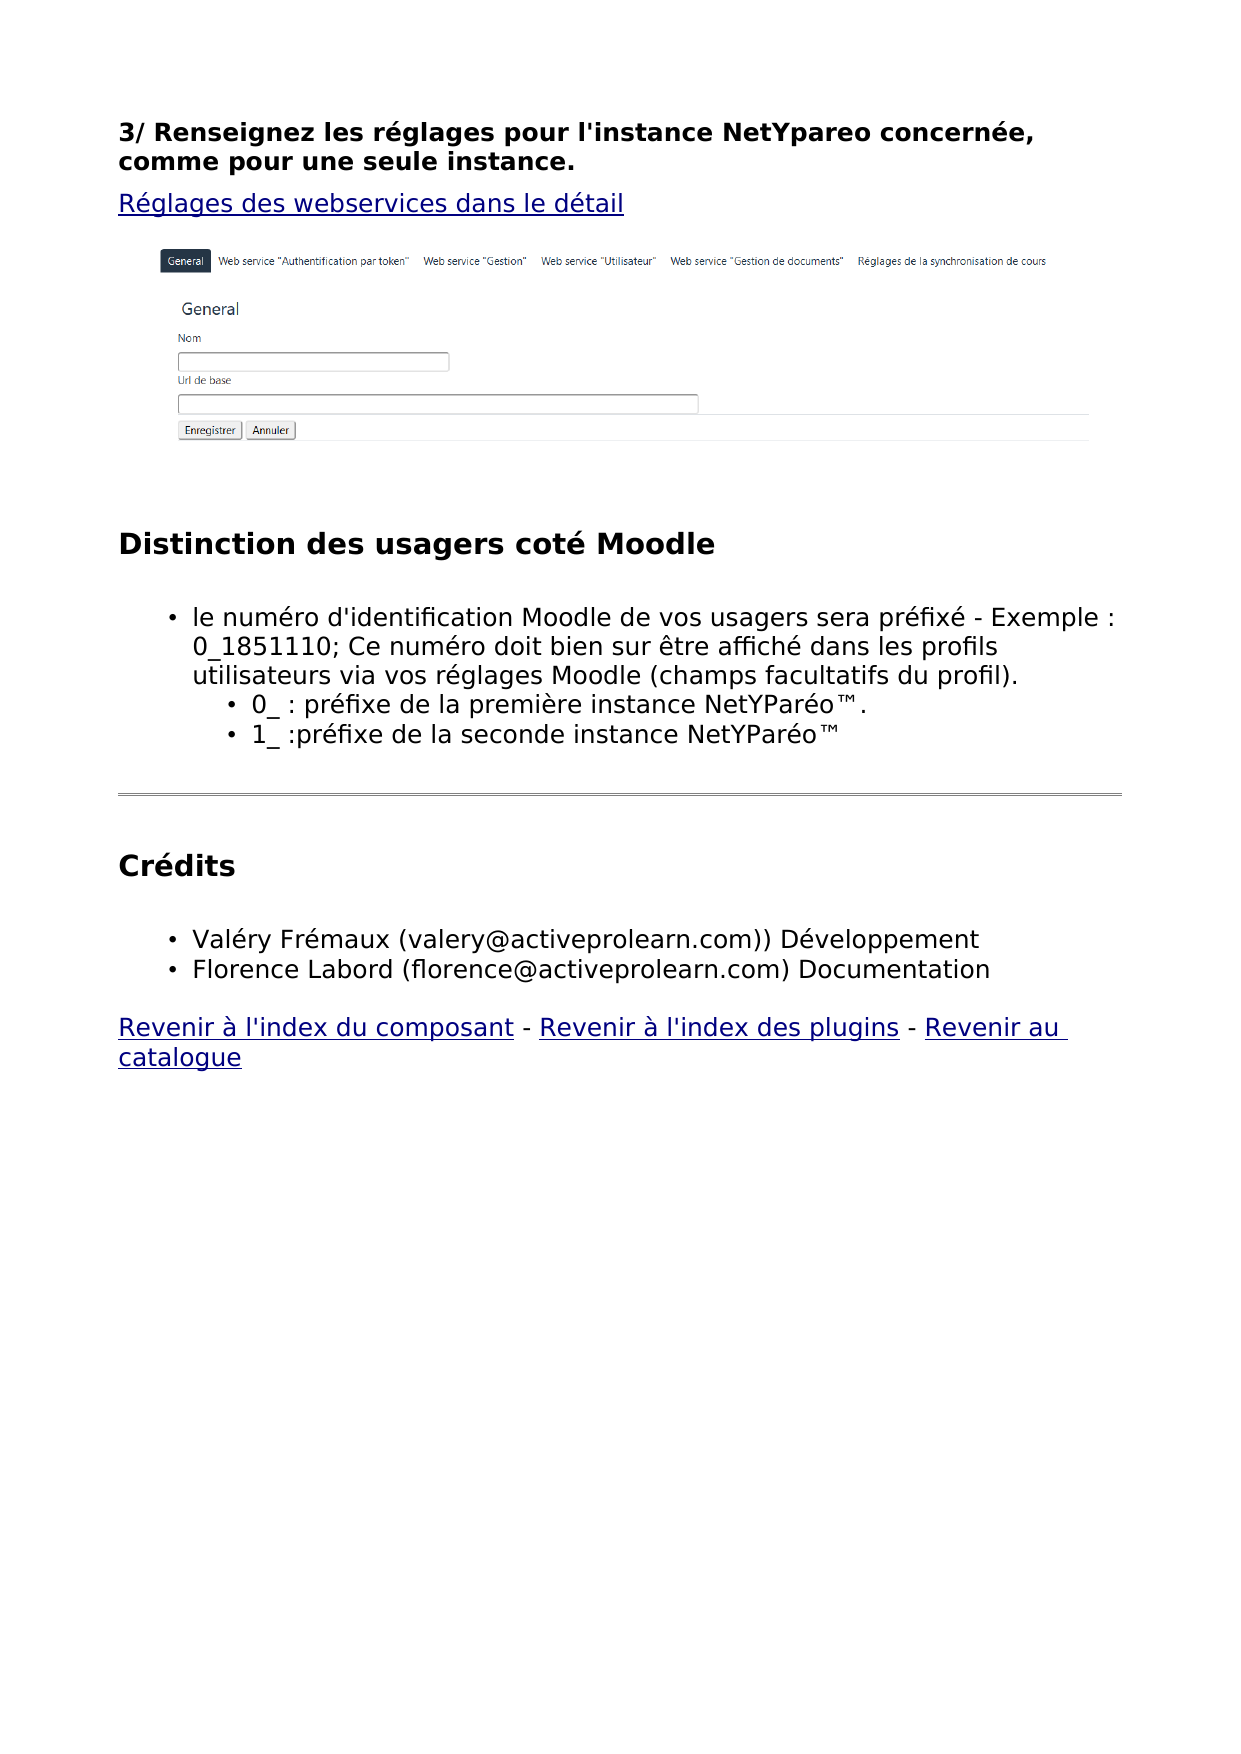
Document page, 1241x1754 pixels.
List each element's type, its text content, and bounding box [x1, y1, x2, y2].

list le numéro d'identification Moodle de vos usagers sera préfixé - Exemple : 0_1851110; Ce numéro doit bien sur être affiché dans les profils utilisateurs via vos réglages Moodle (champs facultatifs du profil). [177, 603, 1122, 691]
text Revenir à l'index du composant - Revenir à l'index des plugins - Revenir au catalogue [118, 1013, 1122, 1072]
list Valéry Frémaux (valery@activeprolearn.com)) Développement [177, 926, 1122, 955]
picture [151, 230, 1089, 461]
list 0_ : préfixe de la première instance NetYParéo™. [236, 691, 1122, 720]
text Réglages des webservices dans le détail [118, 189, 1122, 218]
subtitle 3/ Renseignez les réglages pour l'instance NetYpareo concernée, comme pour une seule instance. [118, 118, 1122, 176]
subtitle Crédits [118, 850, 1122, 884]
list Florence Labord (florence@activeprolearn.com) Documentation [177, 955, 1122, 984]
subtitle Distinction des usagers coté Moodle [118, 527, 1122, 561]
list 1_ :préfixe de la seconde instance NetYParéo™ [236, 720, 1122, 749]
